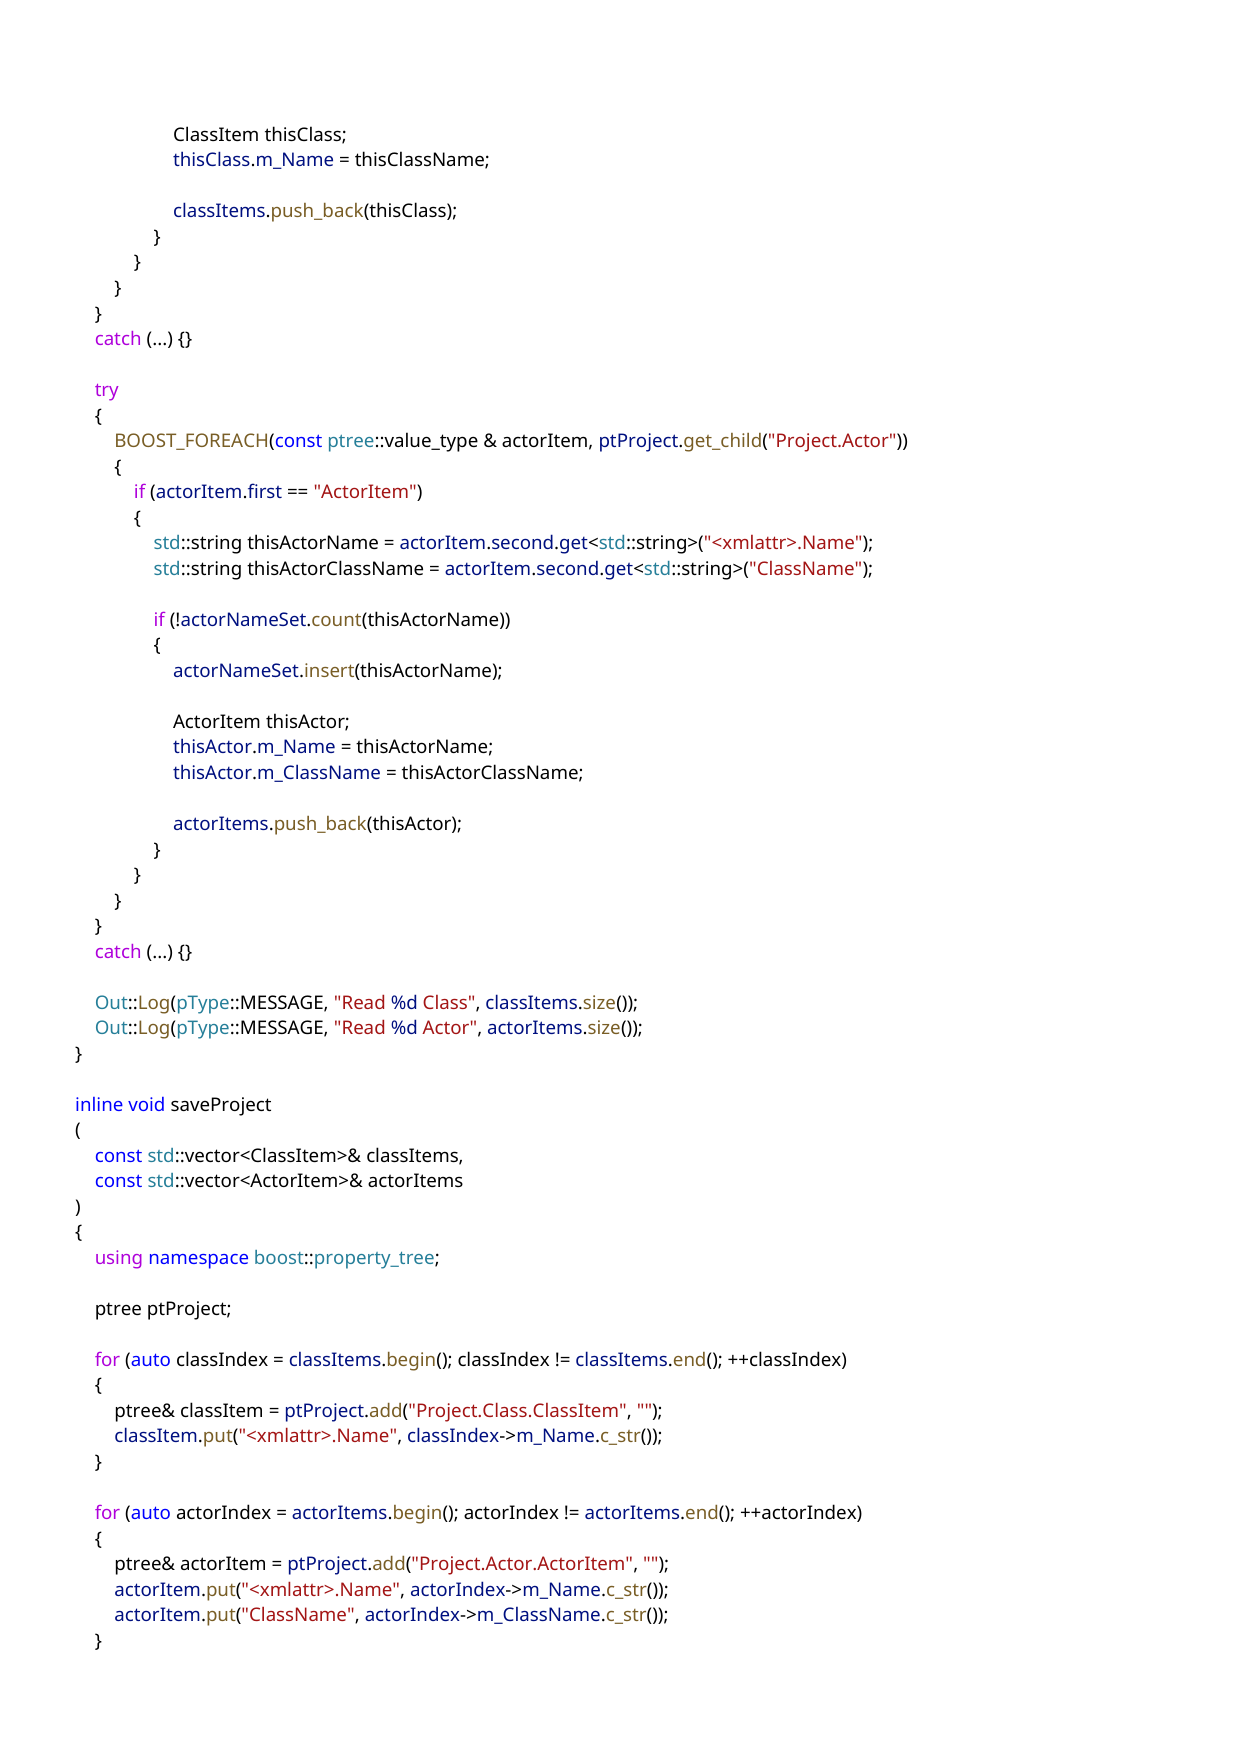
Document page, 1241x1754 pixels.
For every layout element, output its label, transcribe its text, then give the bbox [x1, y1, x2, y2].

text { [75, 504, 1165, 529]
text try [75, 376, 1165, 402]
text } [75, 249, 1165, 274]
text ptree& classItem = ptProject.add("Project.Class.ClassItem", ""); [75, 1397, 1165, 1423]
text ptree& actorItem = ptProject.add("Project.Actor.ActorItem", ""); [75, 1550, 1165, 1576]
text Out::Log(pType::MESSAGE, "Read %d Actor", actorItems.size()); [75, 1014, 1165, 1040]
text for (auto classIndex = classItems.begin(); classIndex != classItems.end(); ++classIndex) [75, 1346, 1165, 1372]
text actorItem.put("ClassName", actorIndex->m_ClassName.c_str()); [75, 1601, 1165, 1627]
text } [75, 1040, 1165, 1066]
text catch (...) {} [75, 938, 1165, 963]
text using namespace boost::property_tree; [75, 1244, 1165, 1270]
text const std::vector<ActorItem>& actorItems [75, 1168, 1165, 1193]
text thisActor.m_Name = thisActorName; [75, 734, 1165, 759]
text { [75, 1372, 1165, 1397]
text for (auto actorIndex = actorItems.begin(); actorIndex != actorItems.end(); ++actorIndex) [75, 1499, 1165, 1525]
text thisClass.m_Name = thisClassName; [75, 147, 1165, 172]
text { [75, 1525, 1165, 1550]
text catch (...) {} [75, 325, 1165, 351]
text } [75, 223, 1165, 249]
text classItem.put("<xmlattr>.Name", classIndex->m_Name.c_str()); [75, 1423, 1165, 1448]
text ClassItem thisClass; [75, 121, 1165, 147]
text ActorItem thisActor; [75, 708, 1165, 734]
text ptree ptProject; [75, 1295, 1165, 1321]
text const std::vector<ClassItem>& classItems, [75, 1142, 1165, 1168]
text { [75, 632, 1165, 657]
text { [75, 402, 1165, 427]
text thisActor.m_ClassName = thisActorClassName; [75, 759, 1165, 785]
text { [75, 1219, 1165, 1244]
text actorItem.put("<xmlattr>.Name", actorIndex->m_Name.c_str()); [75, 1576, 1165, 1601]
text } [75, 836, 1165, 861]
text actorNameSet.insert(thisActorName); [75, 657, 1165, 683]
text actorItems.push_back(thisActor); [75, 810, 1165, 836]
text BOOST_FOREACH(const ptree::value_type & actorItem, ptProject.get_child("Project.Actor")) [75, 427, 1165, 453]
text classItems.push_back(thisClass); [75, 198, 1165, 223]
text inline void saveProject [75, 1091, 1165, 1117]
text ) [75, 1193, 1165, 1219]
text Out::Log(pType::MESSAGE, "Read %d Class", classItems.size()); [75, 989, 1165, 1014]
text } [75, 887, 1165, 912]
text } [75, 300, 1165, 325]
text std::string thisActorClassName = actorItem.second.get<std::string>("ClassName"); [75, 555, 1165, 581]
text } [75, 861, 1165, 887]
text } [75, 274, 1165, 300]
text } [75, 912, 1165, 938]
text ( [75, 1117, 1165, 1142]
text std::string thisActorName = actorItem.second.get<std::string>("<xmlattr>.Name"); [75, 529, 1165, 555]
text } [75, 1627, 1165, 1652]
text } [75, 1448, 1165, 1474]
text { [75, 453, 1165, 478]
text if (!actorNameSet.count(thisActorName)) [75, 606, 1165, 632]
text if (actorItem.first == "ActorItem") [75, 478, 1165, 504]
